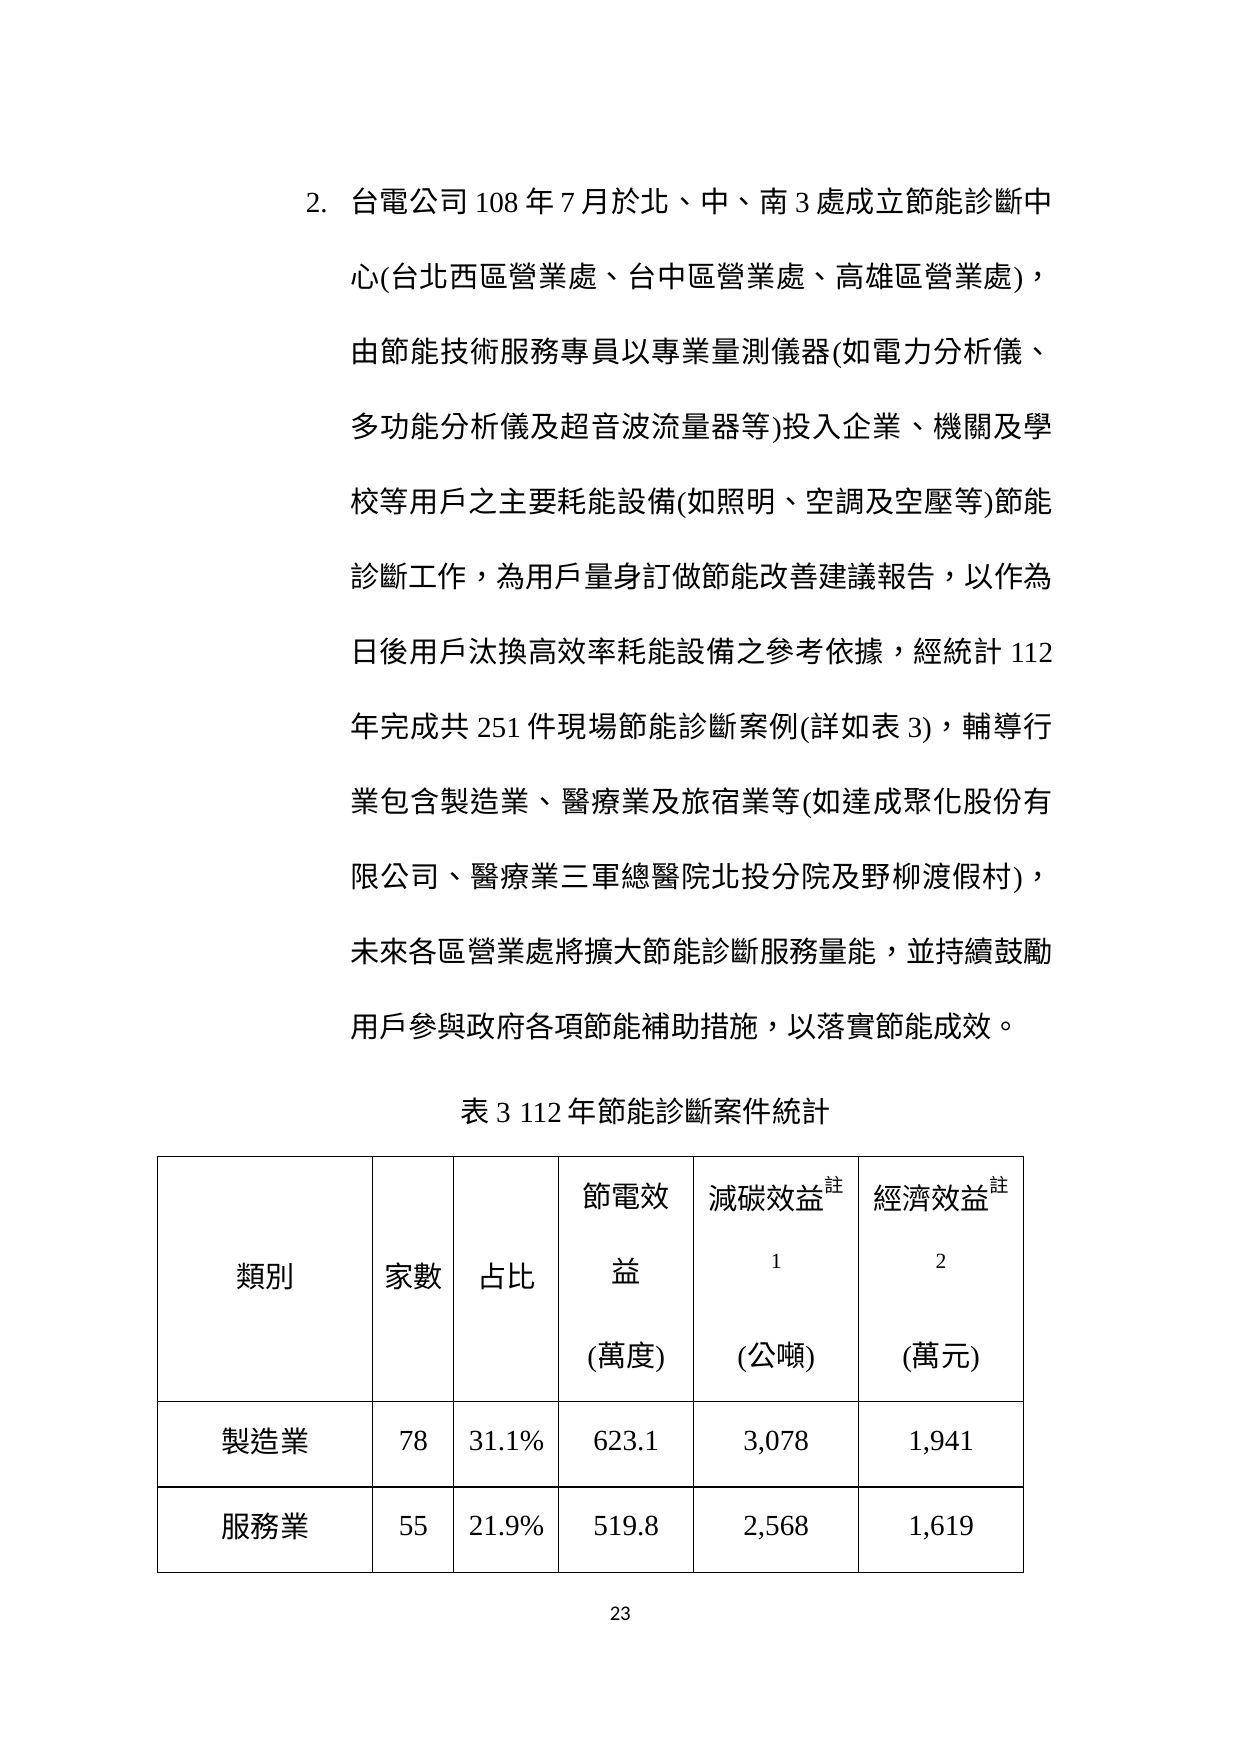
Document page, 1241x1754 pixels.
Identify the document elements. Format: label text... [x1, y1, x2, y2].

table_header 經濟效益註2 (萬元) [859, 1157, 1023, 1401]
table_cell 78 [373, 1402, 453, 1486]
table_cell 55 [373, 1488, 453, 1572]
table_header 家數 [373, 1157, 453, 1401]
list 台電公司108年7月於北、中、南3處成立節能診斷中心(台北西區營業處、台中區營業處、高雄區營業處)，由節能技術服務專員以專業量測儀器(如電力分析儀、多功能分析儀及超音波流量器等)投入企業、機關及學校等用戶之主要耗能設備(如照明、空調及空壓等)節能診斷工作，為用戶量身訂做節能改善建議報告，以作為日後用戶汰換高效率耗能設備之參考依據，經統計112年完成共251件現場節能診斷案例(詳如表3)，輔導行業包含製造業、醫療業及旅宿業等(如達成聚化股份有限公司、醫療業三軍總醫院北投分院及野柳渡假村)，未來各區營業處將擴大節能診斷服務量能，並持續鼓勵用戶參與政府各項節能補助措施，以落實節能成效。 [306, 162, 1053, 1062]
table_header 節電效益 (萬度) [559, 1157, 693, 1401]
table_cell 31.1% [454, 1402, 558, 1486]
table_cell 623.1 [559, 1402, 693, 1486]
table_header 占比 [454, 1157, 558, 1401]
table_cell 21.9% [454, 1488, 558, 1572]
table_cell 製造業 [158, 1402, 372, 1486]
table_cell 3,078 [694, 1402, 858, 1486]
table_cell 1,619 [859, 1488, 1023, 1572]
table_header 類別 [158, 1157, 372, 1401]
table_header 減碳效益註1 (公噸) [694, 1157, 858, 1401]
table_cell 519.8 [559, 1488, 693, 1572]
text 表 3 112年節能診斷案件統計 [237, 1072, 1053, 1147]
table_cell 服務業 [158, 1488, 372, 1572]
table_cell 2,568 [694, 1488, 858, 1572]
table_cell 1,941 [859, 1402, 1023, 1486]
